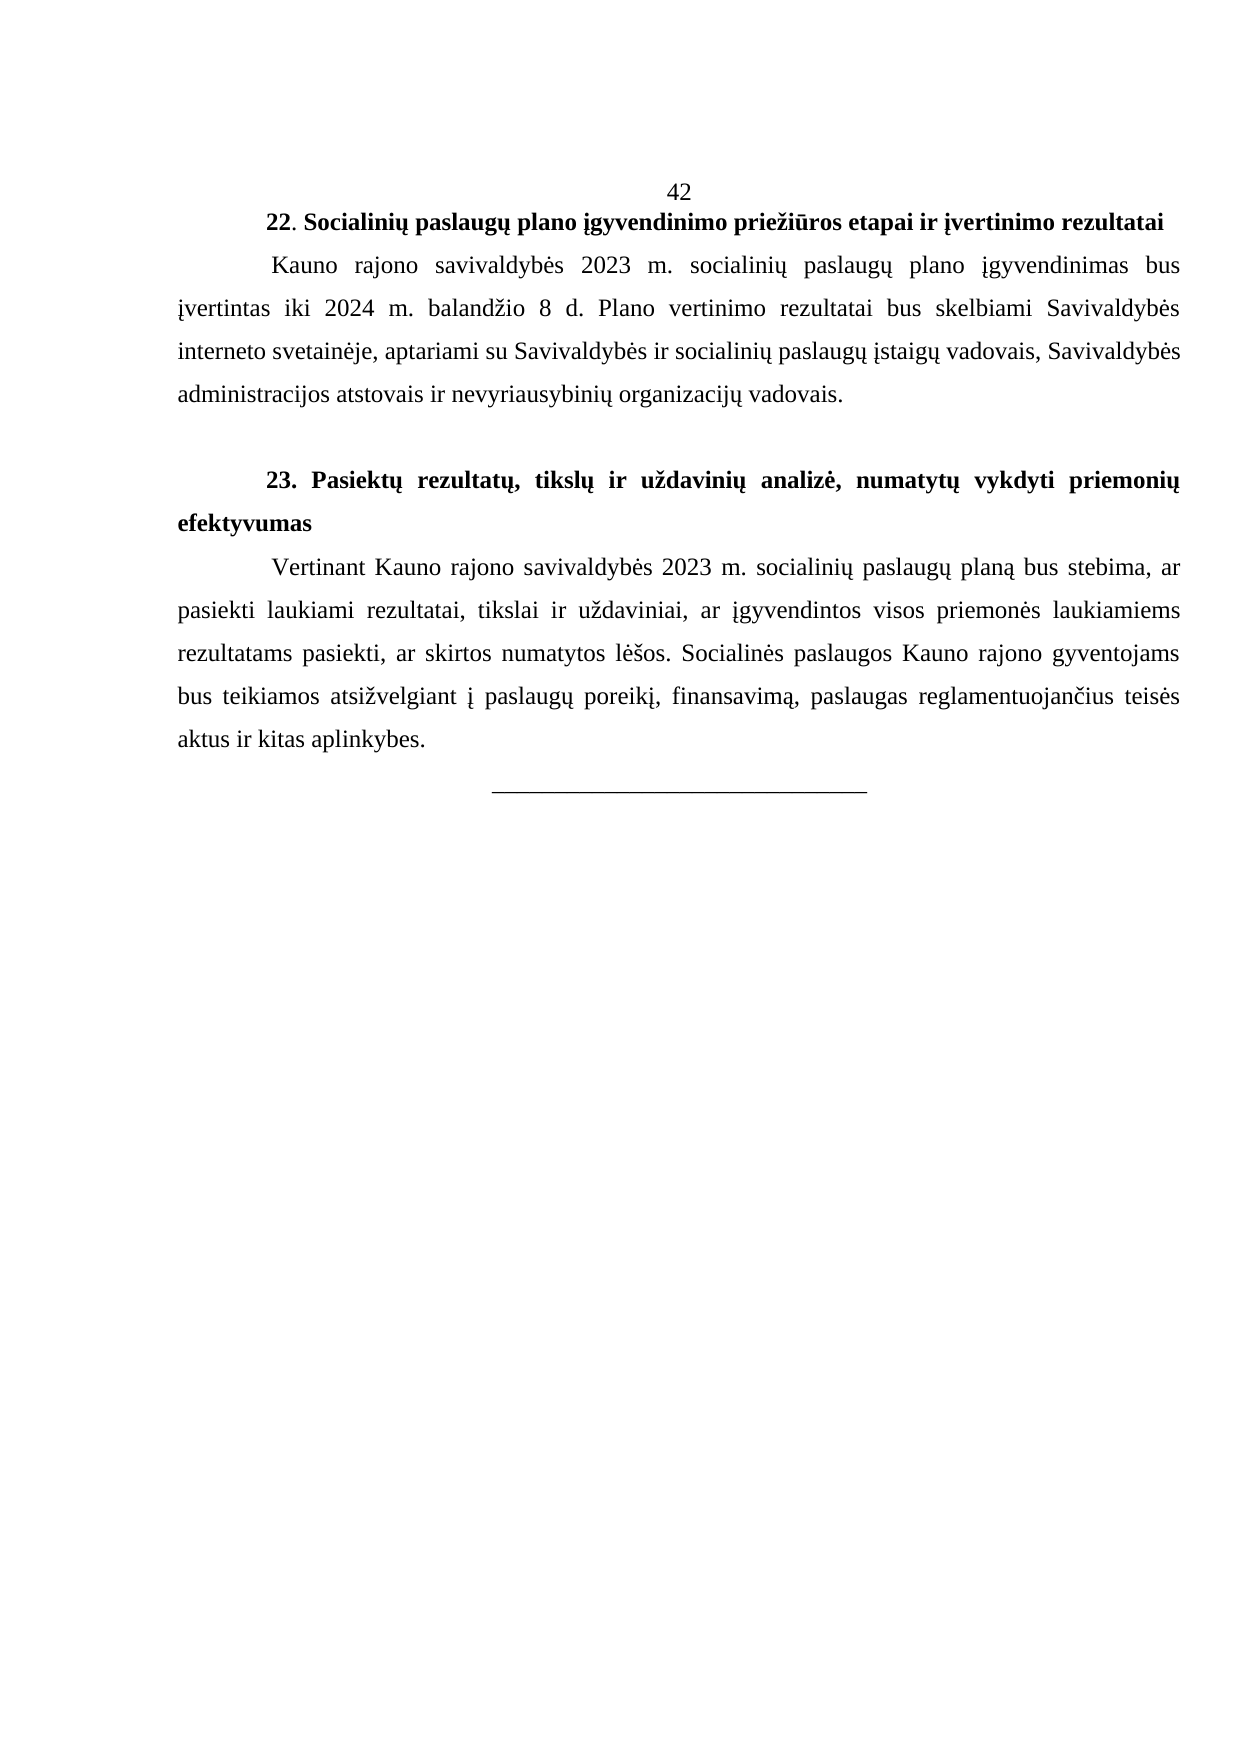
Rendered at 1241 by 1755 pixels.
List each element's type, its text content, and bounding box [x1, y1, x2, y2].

text Vertinant Kauno rajono savivaldybės 2023 m. socialinių paslaugų planą bus stebima, ar pasiekti laukiami rezultatai, tikslai ir uždaviniai, ar įgyvendintos visos priemonės laukiamiems rezultatams pasiekti, ar skirtos numatytos lėšos. Socialinės paslaugos Kauno rajono gyventojams bus teikiamos atsižvelgiant į paslaugų poreikį, finansavimą, paslaugas reglamentuojančius teisės aktus ir kitas aplinkybes. [177, 552, 1181, 753]
text 23. Pasiektų rezultatų, tikslų ir uždavinių analizė, numatytų vykdyti priemonių efektyvumas [177, 465, 1181, 537]
text 22. Socialinių paslaugų plano įgyvendinimo priežiūros etapai ir įvertinimo rezultatai [177, 207, 1181, 235]
text Kauno rajono savivaldybės 2023 m. socialinių paslaugų plano įgyvendinimas bus įvertintas iki 2024 m. balandžio 8 d. Plano vertinimo rezultatai bus skelbiami Savivaldybės interneto svetainėje, aptariami su Savivaldybės ir socialinių paslaugų įstaigų vadovais, Savivaldybės administracijos atstovais ir nevyriausybinių organizacijų vadovais. [177, 250, 1181, 408]
text ______________________________ [177, 767, 1181, 796]
